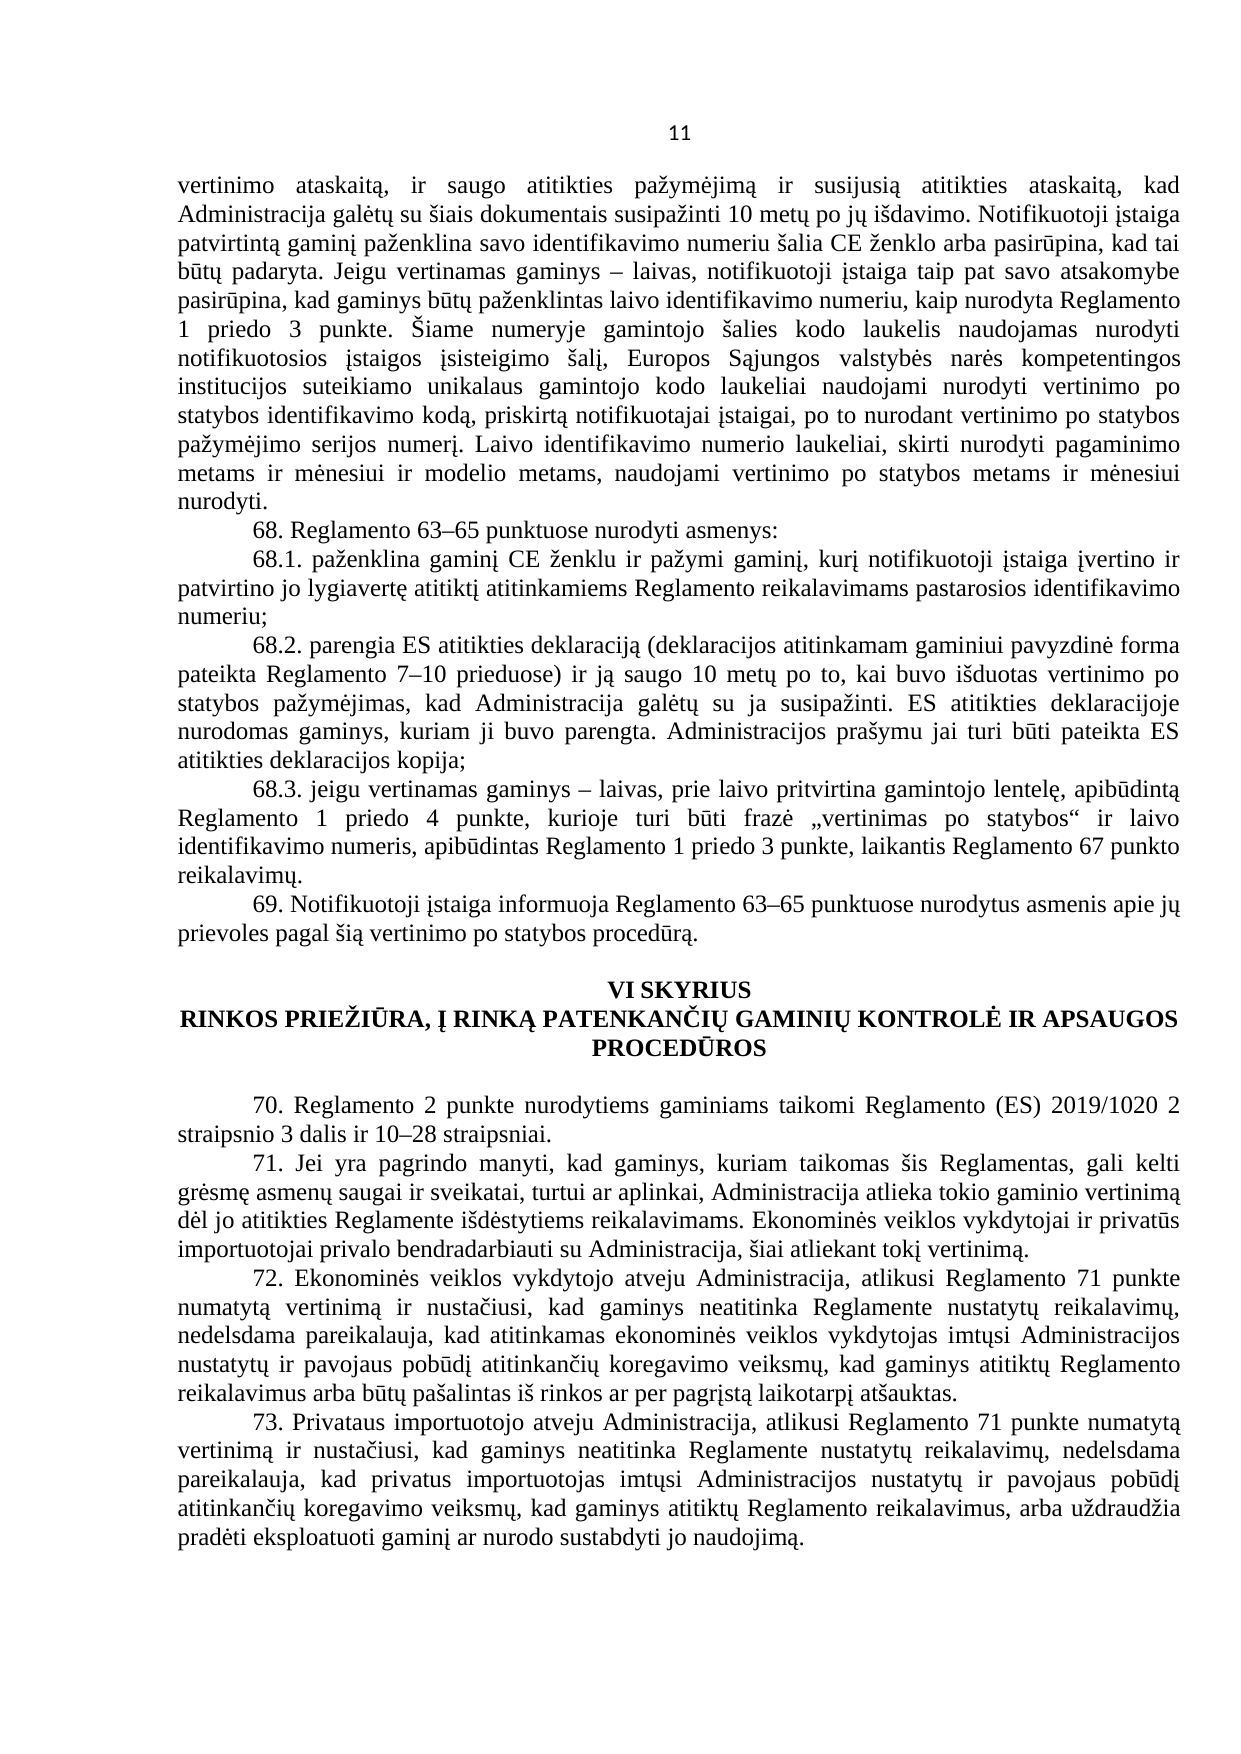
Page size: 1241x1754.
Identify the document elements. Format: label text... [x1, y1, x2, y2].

text 68.2. parengia ES atitikties deklaraciją (deklaracijos atitinkamam gaminiui pavyzdinė forma pateikta Reglamento 7–10 prieduose) ir ją saugo 10 metų po to, kai buvo išduotas vertinimo po statybos pažymėjimas, kad Administracija galėtų su ja susipažinti. ES atitikties deklaracijoje nurodomas gaminys, kuriam ji buvo parengta. Administracijos prašymu jai turi būti pateikta ES atitikties deklaracijos kopija; [177, 630, 1181, 774]
text 68.1. paženklina gaminį CE ženklu ir pažymi gaminį, kurį notifikuotoji įstaiga įvertino ir patvirtino jo lygiavertę atitiktį atitinkamiems Reglamento reikalavimams pastarosios identifikavimo numeriu; [177, 544, 1181, 630]
text 68. Reglamento 63–65 punktuose nurodyti asmenys: [177, 515, 1181, 544]
text RINKOS PRIEŽIŪRA, Į RINKĄ PATENKANČIŲ GAMINIŲ KONTROLĖ IR APSAUGOS PROCEDŪROS [177, 1004, 1181, 1062]
text vertinimo ataskaitą, ir saugo atitikties pažymėjimą ir susijusią atitikties ataskaitą, kad Administracija galėtų su šiais dokumentais susipažinti 10 metų po jų išdavimo. Notifikuotoji įstaiga patvirtintą gaminį paženklina savo identifikavimo numeriu šalia CE ženklo arba pasirūpina, kad tai būtų padaryta. Jeigu vertinamas gaminys – laivas, notifikuotoji įstaiga taip pat savo atsakomybe pasirūpina, kad gaminys būtų paženklintas laivo identifikavimo numeriu, kaip nurodyta Reglamento 1 priedo 3 punkte. Šiame numeryje gamintojo šalies kodo laukelis naudojamas nurodyti notifikuotosios įstaigos įsisteigimo šalį, Europos Sąjungos valstybės narės kompetentingos institucijos suteikiamo unikalaus gamintojo kodo laukeliai naudojami nurodyti vertinimo po statybos identifikavimo kodą, priskirtą notifikuotajai įstaigai, po to nurodant vertinimo po statybos pažymėjimo serijos numerį. Laivo identifikavimo numerio laukeliai, skirti nurodyti pagaminimo metams ir mėnesiui ir modelio metams, naudojami vertinimo po statybos metams ir mėnesiui nurodyti. [177, 170, 1181, 515]
text 68.3. jeigu vertinamas gaminys – laivas, prie laivo pritvirtina gamintojo lentelę, apibūdintą Reglamento 1 priedo 4 punkte, kurioje turi būti frazė „vertinimas po statybos“ ir laivo identifikavimo numeris, apibūdintas Reglamento 1 priedo 3 punkte, laikantis Reglamento 67 punkto reikalavimų. [177, 774, 1181, 889]
text 69. Notifikuotoji įstaiga informuoja Reglamento 63–65 punktuose nurodytus asmenis apie jų prievoles pagal šią vertinimo po statybos procedūrą. [177, 889, 1181, 946]
text 73. Privataus importuotojo atveju Administracija, atlikusi Reglamento 71 punkte numatytą vertinimą ir nustačiusi, kad gaminys neatitinka Reglamente nustatytų reikalavimų, nedelsdama pareikalauja, kad privatus importuotojas imtųsi Administracijos nustatytų ir pavojaus pobūdį atitinkančių koregavimo veiksmų, kad gaminys atitiktų Reglamento reikalavimus, arba uždraudžia pradėti eksploatuoti gaminį ar nurodo sustabdyti jo naudojimą. [177, 1407, 1181, 1551]
text 72. Ekonominės veiklos vykdytojo atveju Administracija, atlikusi Reglamento 71 punkte numatytą vertinimą ir nustačiusi, kad gaminys neatitinka Reglamente nustatytų reikalavimų, nedelsdama pareikalauja, kad atitinkamas ekonominės veiklos vykdytojas imtųsi Administracijos nustatytų ir pavojaus pobūdį atitinkančių koregavimo veiksmų, kad gaminys atitiktų Reglamento reikalavimus arba būtų pašalintas iš rinkos ar per pagrįstą laikotarpį atšauktas. [177, 1263, 1181, 1407]
text 70. Reglamento 2 punkte nurodytiems gaminiams taikomi Reglamento (ES) 2019/1020 2 straipsnio 3 dalis ir 10–28 straipsniai. [177, 1091, 1181, 1148]
text VI SKYRIUS [177, 975, 1181, 1004]
text 71. Jei yra pagrindo manyti, kad gaminys, kuriam taikomas šis Reglamentas, gali kelti grėsmę asmenų saugai ir sveikatai, turtui ar aplinkai, Administracija atlieka tokio gaminio vertinimą dėl jo atitikties Reglamente išdėstytiems reikalavimams. Ekonominės veiklos vykdytojai ir privatūs importuotojai privalo bendradarbiauti su Administracija, šiai atliekant tokį vertinimą. [177, 1148, 1181, 1263]
